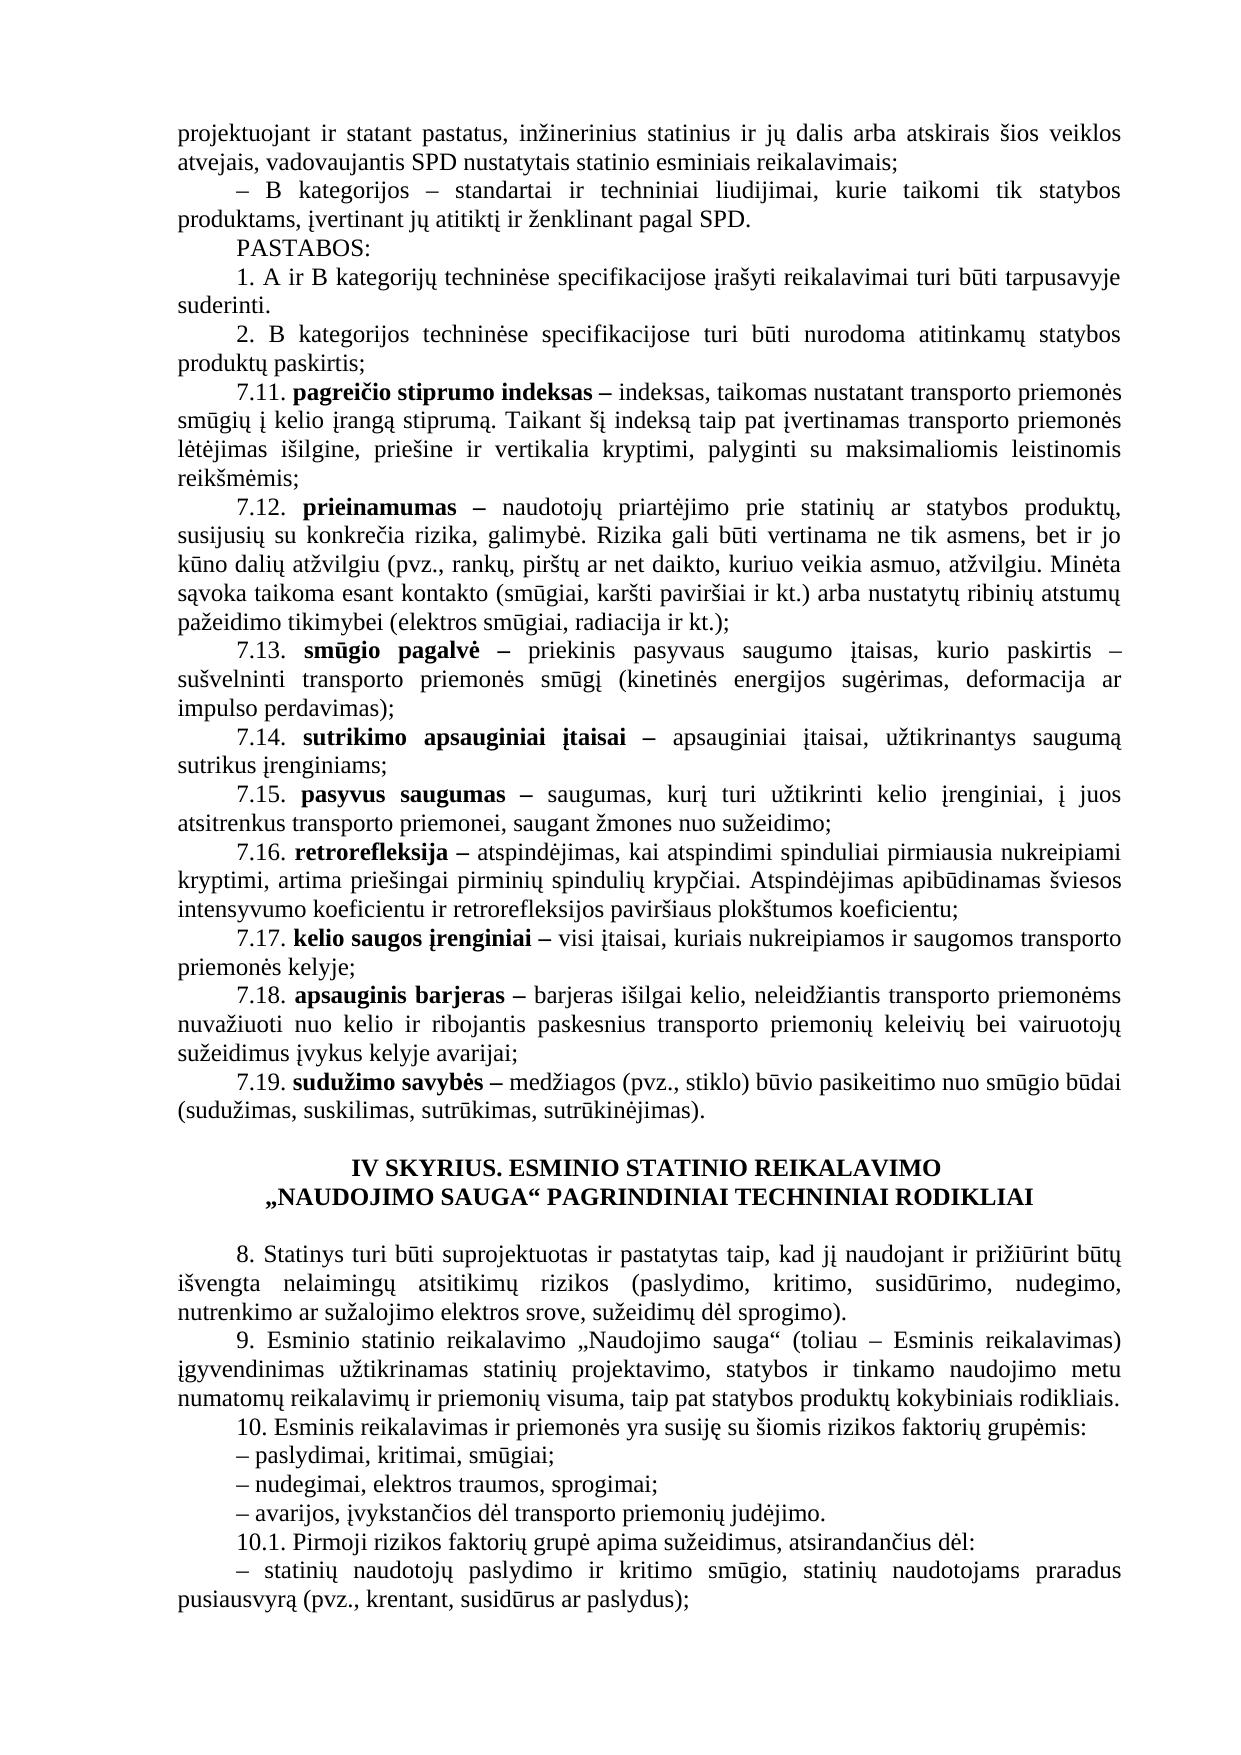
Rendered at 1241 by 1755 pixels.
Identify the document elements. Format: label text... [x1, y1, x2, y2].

text 7.15. pasyvus saugumas – saugumas, kurį turi užtikrinti kelio įrenginiai, į juos atsitrenkus transporto priemonei, saugant žmones nuo sužeidimo; [177, 779, 1122, 837]
text 7.11. pagreičio stiprumo indeksas – indeksas, taikomas nustatant transporto priemonės smūgių į kelio įrangą stiprumą. Taikant šį indeksą taip pat įvertinamas transporto priemonės lėtėjimas išilgine, priešine ir vertikalia kryptimi, palyginti su maksimaliomis leistinomis reikšmėmis; [177, 377, 1122, 492]
text – statinių naudotojų paslydimo ir kritimo smūgio, statinių naudotojams praradus pusiausvyrą (pvz., krentant, susidūrus ar paslydus); [177, 1556, 1122, 1613]
text – paslydimai, kritimai, smūgiai; [177, 1441, 1122, 1469]
text IV SKYRIUS. ESMINIO STATINIO REIKALAVIMO „NAUDOJIMO SAUGA“ PAGRINDINIAI TECHNINIAI RODIKLIAI [177, 1153, 1122, 1211]
text 7.14. sutrikimo apsauginiai įtaisai – apsauginiai įtaisai, užtikrinantys saugumą sutrikus įrenginiams; [177, 722, 1122, 779]
text 7.13. smūgio pagalvė – priekinis pasyvaus saugumo įtaisas, kurio paskirtis – sušvelninti transporto priemonės smūgį (kinetinės energijos sugėrimas, deformacija ar impulso perdavimas); [177, 636, 1122, 722]
text – avarijos, įvykstančios dėl transporto priemonių judėjimo. [177, 1498, 1122, 1527]
text 9. Esminio statinio reikalavimo „Naudojimo sauga“ (toliau – Esminis reikalavimas) įgyvendinimas užtikrinamas statinių projektavimo, statybos ir tinkamo naudojimo metu numatomų reikalavimų ir priemonių visuma, taip pat statybos produktų kokybiniais rodikliais. [177, 1326, 1122, 1412]
text PASTABOS: [177, 233, 1122, 262]
text – nudegimai, elektros traumos, sprogimai; [177, 1469, 1122, 1498]
text 2. B kategorijos techninėse specifikacijose turi būti nurodoma atitinkamų statybos produktų paskirtis; [177, 319, 1122, 377]
text 7.18. apsauginis barjeras – barjeras išilgai kelio, neleidžiantis transporto priemonėms nuvažiuoti nuo kelio ir ribojantis paskesnius transporto priemonių keleivių bei vairuotojų sužeidimus įvykus kelyje avarijai; [177, 981, 1122, 1067]
text 8. Statinys turi būti suprojektuotas ir pastatytas taip, kad jį naudojant ir prižiūrint būtų išvengta nelaimingų atsitikimų rizikos (paslydimo, kritimo, susidūrimo, nudegimo, nutrenkimo ar sužalojimo elektros srove, sužeidimų dėl sprogimo). [177, 1239, 1122, 1326]
text – B kategorijos – standartai ir techniniai liudijimai, kurie taikomi tik statybos produktams, įvertinant jų atitiktį ir ženklinant pagal SPD. [177, 176, 1122, 233]
text 1. A ir B kategorijų techninėse specifikacijose įrašyti reikalavimai turi būti tarpusavyje suderinti. [177, 262, 1122, 319]
text 10.1. Pirmoji rizikos faktorių grupė apima sužeidimus, atsirandančius dėl: [177, 1527, 1122, 1556]
text 7.16. retrorefleksija – atspindėjimas, kai atspindimi spinduliai pirmiausia nukreipiami kryptimi, artima priešingai pirminių spindulių krypčiai. Atspindėjimas apibūdinamas šviesos intensyvumo koeficientu ir retrorefleksijos paviršiaus plokštumos koeficientu; [177, 837, 1122, 923]
text 7.17. kelio saugos įrenginiai – visi įtaisai, kuriais nukreipiamos ir saugomos transporto priemonės kelyje; [177, 923, 1122, 981]
text 7.19. sudužimo savybės – medžiagos (pvz., stiklo) būvio pasikeitimo nuo smūgio būdai (sudužimas, suskilimas, sutrūkimas, sutrūkinėjimas). [177, 1067, 1122, 1124]
text projektuojant ir statant pastatus, inžinerinius statinius ir jų dalis arba atskirais šios veiklos atvejais, vadovaujantis SPD nustatytais statinio esminiais reikalavimais; [177, 118, 1122, 176]
text 7.12. prieinamumas – naudotojų priartėjimo prie statinių ar statybos produktų, susijusių su konkrečia rizika, galimybė. Rizika gali būti vertinama ne tik asmens, bet ir jo kūno dalių atžvilgiu (pvz., rankų, pirštų ar net daikto, kuriuo veikia asmuo, atžvilgiu. Minėta sąvoka taikoma esant kontakto (smūgiai, karšti paviršiai ir kt.) arba nustatytų ribinių atstumų pažeidimo tikimybei (elektros smūgiai, radiacija ir kt.); [177, 492, 1122, 636]
text 10. Esminis reikalavimas ir priemonės yra susiję su šiomis rizikos faktorių grupėmis: [177, 1412, 1122, 1441]
